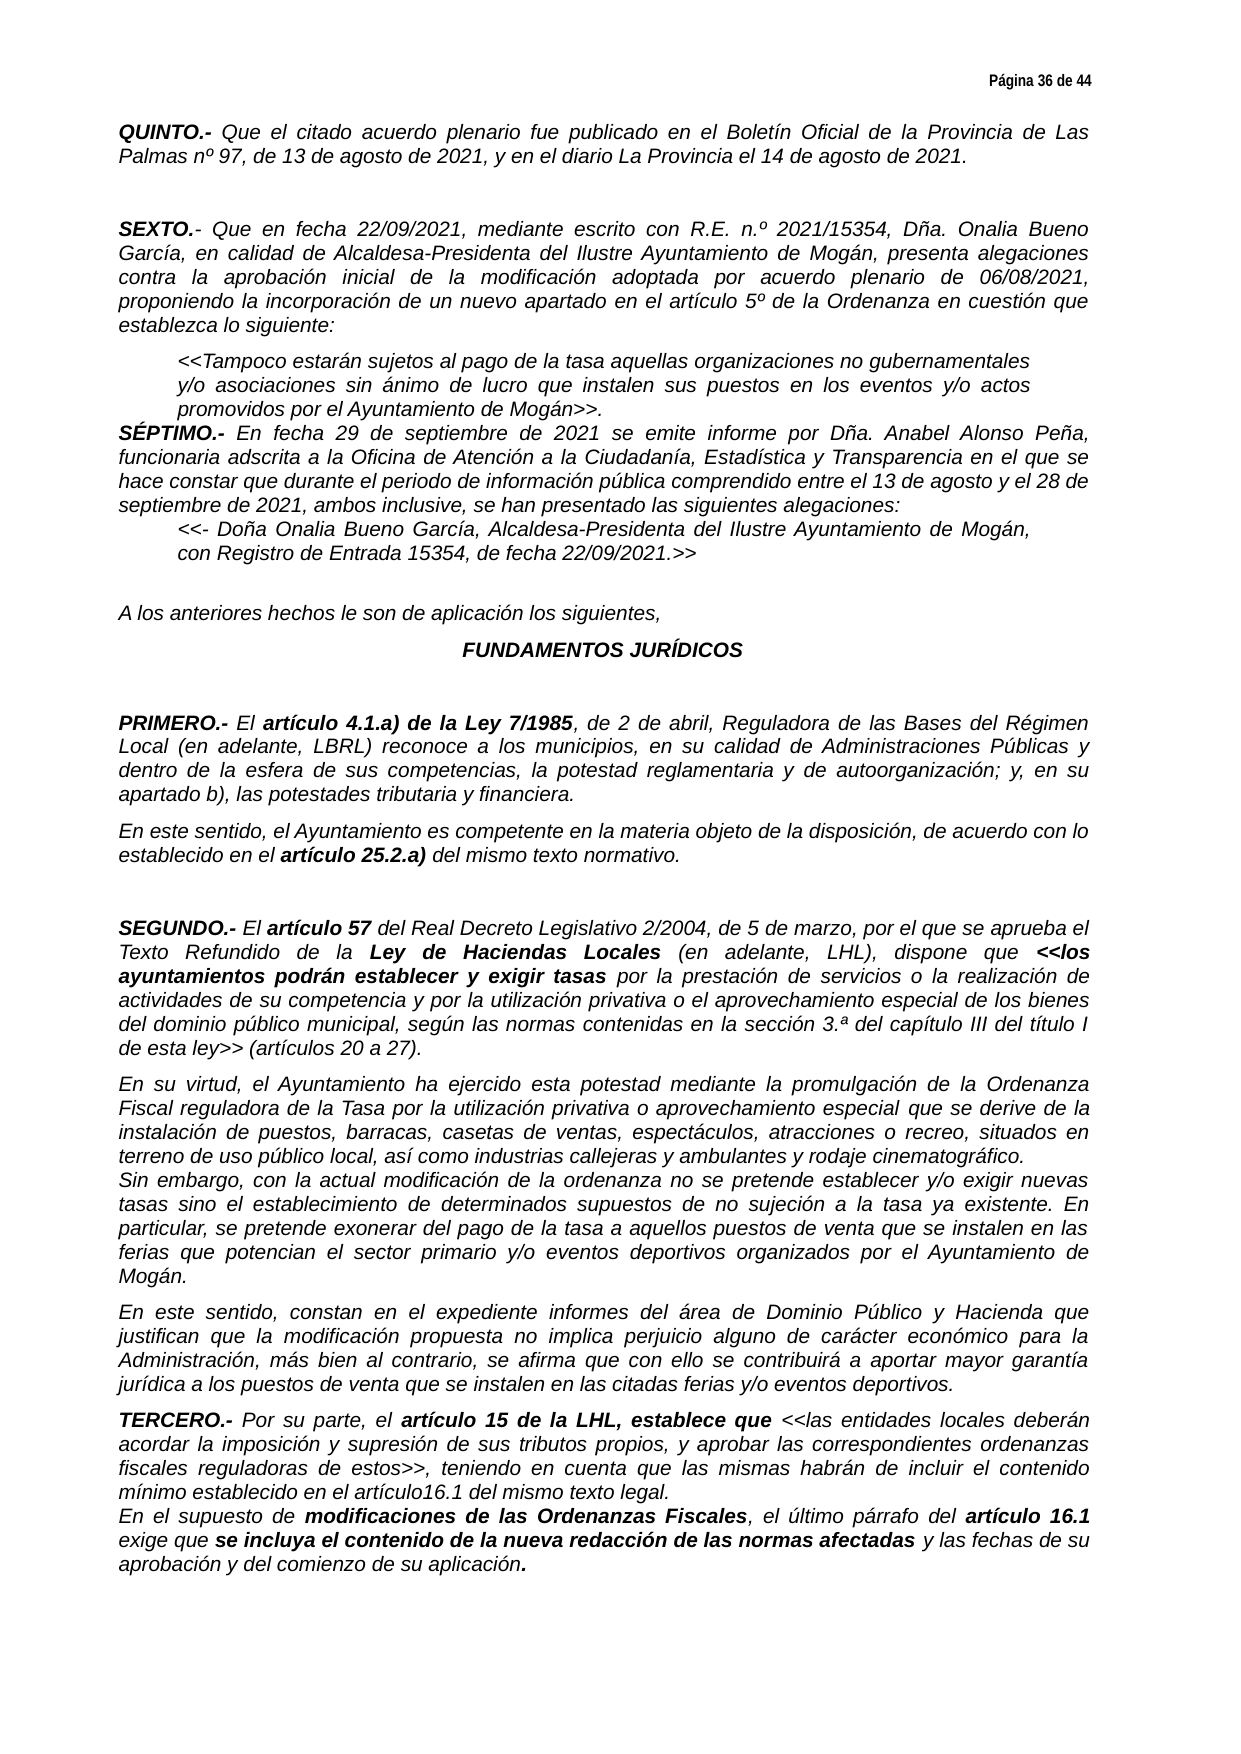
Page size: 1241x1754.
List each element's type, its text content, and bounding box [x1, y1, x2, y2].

text SEGUNDO.- El artículo 57 del Real Decreto Legislativo 2/2004, de 5 de marzo, por el que se aprueba el Texto Refundido de la Ley de Haciendas Locales (en adelante, LHL), dispone que <<los ayuntamientos podrán establecer y exigir tasas por la prestación de servicios o la realización de actividades de su competencia y por la utilización privativa o el aprovechamiento especial de los bienes del dominio público municipal, según las normas contenidas en la sección 3.ª del capítulo III del título I de esta ley>> (artículos 20 a 27). [118, 916, 1092, 1059]
text SÉPTIMO.- En fecha 29 de septiembre de 2021 se emite informe por Dña. Anabel Alonso Peña, funcionaria adscrita a la Oficina de Atención a la Ciudadanía, Estadística y Transparencia en el que se hace constar que durante el periodo de información pública comprendido entre el 13 de agosto y el 28 de septiembre de 2021, ambos inclusive, se han presentado las siguientes alegaciones: [118, 421, 1092, 517]
text <<- Doña Onalia Bueno García, Alcaldesa-Presidenta del Ilustre Ayuntamiento de Mogán, con Registro de Entrada 15354, de fecha 22/09/2021.>> [177, 517, 1033, 564]
text En el supuesto de modificaciones de las Ordenanzas Fiscales, el último párrafo del artículo 16.1 exige que se incluya el contenido de la nueva redacción de las normas afectadas y las fechas de su aprobación y del comienzo de su aplicación. [118, 1504, 1092, 1576]
text A los anteriores hechos le son de aplicación los siguientes, [118, 601, 1092, 625]
text <<Tampoco estarán sujetos al pago de la tasa aquellas organizaciones no gubernamentales y/o asociaciones sin ánimo de lucro que instalen sus puestos en los eventos y/o actos promovidos por el Ayuntamiento de Mogán>>. [177, 349, 1033, 421]
text SEXTO.- Que en fecha 22/09/2021, mediante escrito con R.E. n.º 2021/15354, Dña. Onalia Bueno García, en calidad de Alcaldesa-Presidenta del Ilustre Ayuntamiento de Mogán, presenta alegaciones contra la aprobación inicial de la modificación adoptada por acuerdo plenario de 06/08/2021, proponiendo la incorporación de un nuevo apartado en el artículo 5º de la Ordenanza en cuestión que establezca lo siguiente: [118, 217, 1092, 336]
text En este sentido, constan en el expediente informes del área de Dominio Público y Hacienda que justifican que la modificación propuesta no implica perjuicio alguno de carácter económico para la Administración, más bien al contrario, se afirma que con ello se contribuirá a aportar mayor garantía jurídica a los puestos de venta que se instalen en las citadas ferias y/o eventos deportivos. [118, 1300, 1092, 1396]
text FUNDAMENTOS JURÍDICOS [118, 637, 1092, 661]
text Sin embargo, con la actual modificación de la ordenanza no se pretende establecer y/o exigir nuevas tasas sino el establecimiento de determinados supuestos de no sujeción a la tasa ya existente. En particular, se pretende exonerar del pago de la tasa a aquellos puestos de venta que se instalen en las ferias que potencian el sector primario y/o eventos deportivos organizados por el Ayuntamiento de Mogán. [118, 1168, 1092, 1287]
text TERCERO.- Por su parte, el artículo 15 de la LHL, establece que <<las entidades locales deberán acordar la imposición y supresión de sus tributos propios, y aprobar las correspondientes ordenanzas fiscales reguladoras de estos>>, teniendo en cuenta que las mismas habrán de incluir el contenido mínimo establecido en el artículo16.1 del mismo texto legal. [118, 1408, 1092, 1504]
text En este sentido, el Ayuntamiento es competente en la materia objeto de la disposición, de acuerdo con lo establecido en el artículo 25.2.a) del mismo texto normativo. [118, 819, 1092, 867]
text PRIMERO.- El artículo 4.1.a) de la Ley 7/1985, de 2 de abril, Reguladora de las Bases del Régimen Local (en adelante, LBRL) reconoce a los municipios, en su calidad de Administraciones Públicas y dentro de la esfera de sus competencias, la potestad reglamentaria y de autoorganización; y, en su apartado b), las potestades tributaria y financiera. [118, 710, 1092, 806]
text QUINTO.- Que el citado acuerdo plenario fue publicado en el Boletín Oficial de la Provincia de Las Palmas nº 97, de 13 de agosto de 2021, y en el diario La Provincia el 14 de agosto de 2021. [118, 120, 1092, 168]
text En su virtud, el Ayuntamiento ha ejercido esta potestad mediante la promulgación de la Ordenanza Fiscal reguladora de la Tasa por la utilización privativa o aprovechamiento especial que se derive de la instalación de puestos, barracas, casetas de ventas, espectáculos, atracciones o recreo, situados en terreno de uso público local, así como industrias callejeras y ambulantes y rodaje cinematográfico. [118, 1072, 1092, 1168]
